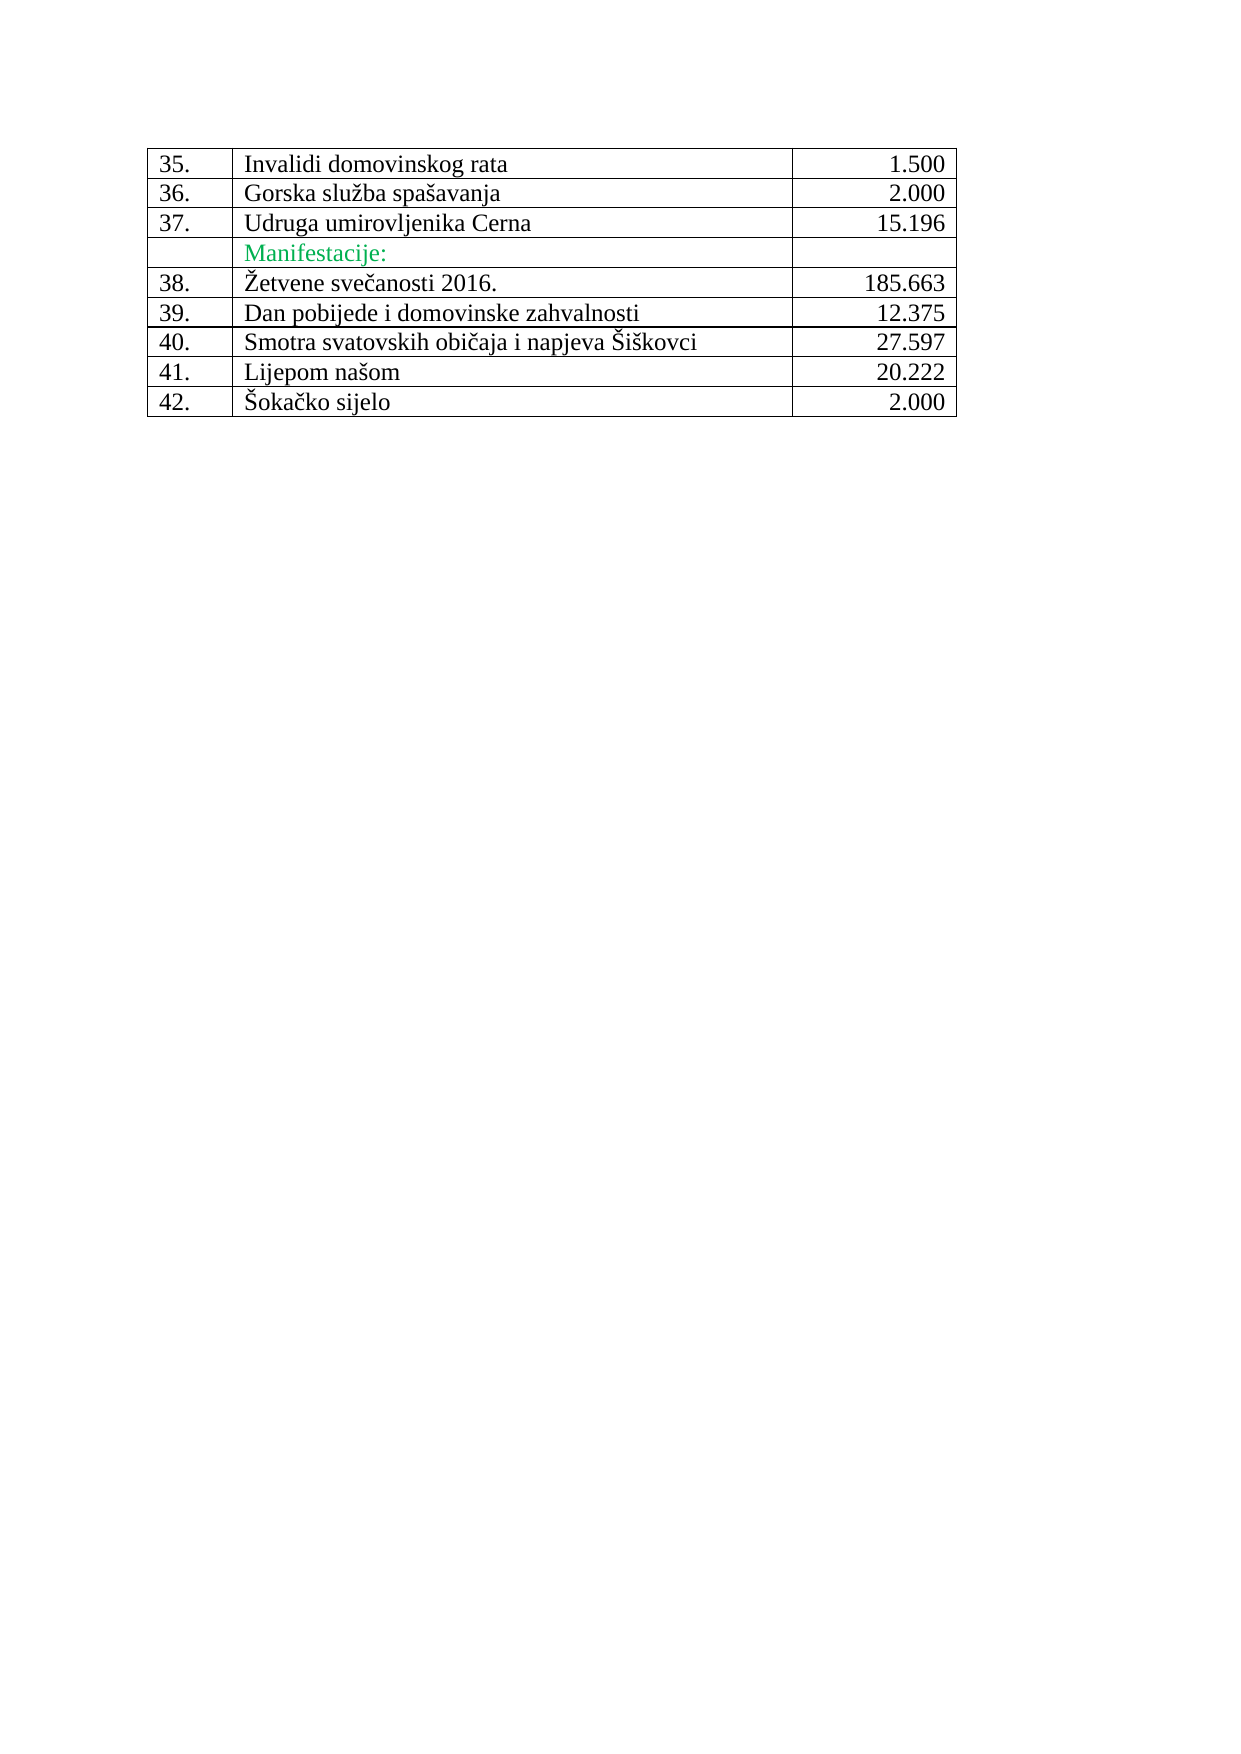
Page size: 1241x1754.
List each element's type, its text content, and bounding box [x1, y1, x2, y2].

table_cell Gorska služba spašavanja [233, 179, 792, 207]
table_cell 42. [148, 387, 232, 416]
table_cell Smotra svatovskih običaja i napjeva Šiškovci [233, 328, 792, 356]
table_cell Lijepom našom [233, 357, 792, 386]
table_cell Dan pobijede i domovinske zahvalnosti [233, 298, 792, 326]
table_cell 37. [148, 208, 232, 237]
table_cell 35. [148, 149, 232, 177]
table_cell 1.500 [793, 149, 956, 177]
table_cell Udruga umirovljenika Cerna [233, 208, 792, 237]
table_cell 41. [148, 357, 232, 386]
table_cell 36. [148, 179, 232, 207]
table_cell Invalidi domovinskog rata [233, 149, 792, 177]
table_cell Žetvene svečanosti 2016. [233, 268, 792, 297]
table_cell Šokačko sijelo [233, 387, 792, 416]
table_cell Manifestacije: [233, 238, 792, 267]
table_cell 40. [148, 328, 232, 356]
table_cell [793, 238, 956, 267]
table_cell 27.597 [793, 328, 956, 356]
table_cell 2.000 [793, 387, 956, 416]
table_cell [148, 238, 232, 267]
table_cell 185.663 [793, 268, 956, 297]
table_cell 38. [148, 268, 232, 297]
table_cell 39. [148, 298, 232, 326]
table_cell 12.375 [793, 298, 956, 326]
table_cell 15.196 [793, 208, 956, 237]
table_cell 20.222 [793, 357, 956, 386]
table_cell 2.000 [793, 179, 956, 207]
